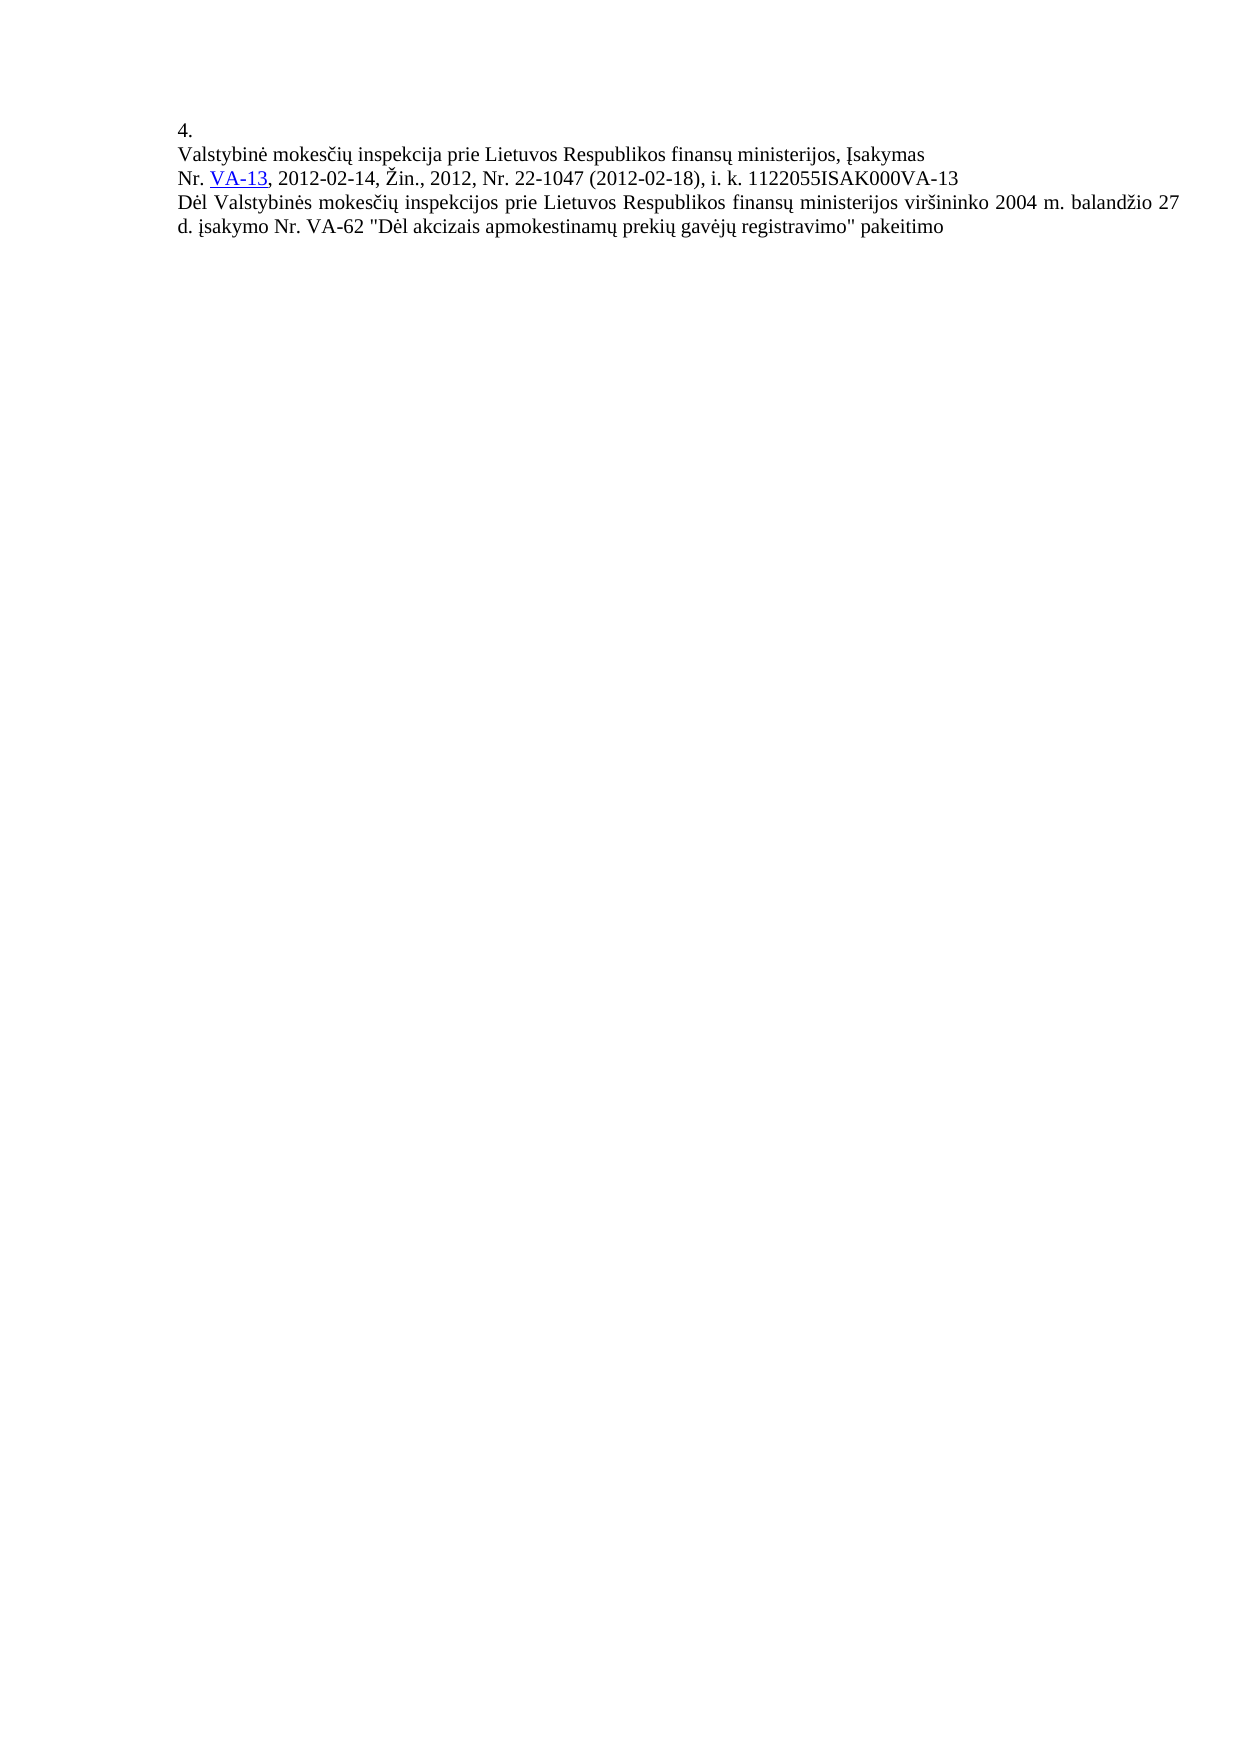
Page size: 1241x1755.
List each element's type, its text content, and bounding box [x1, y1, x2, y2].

text 4. [177, 118, 1181, 142]
text Valstybinė mokesčių inspekcija prie Lietuvos Respublikos finansų ministerijos, Įsakymas [177, 142, 1181, 166]
text Dėl Valstybinės mokesčių inspekcijos prie Lietuvos Respublikos finansų ministerijos viršininko 2004 m. balandžio 27 d. įsakymo Nr. VA-62 "Dėl akcizais apmokestinamų prekių gavėjų registravimo" pakeitimo [177, 190, 1181, 238]
text Nr. VA-13, 2012-02-14, Žin., 2012, Nr. 22-1047 (2012-02-18), i. k. 1122055ISAK000VA-13 [177, 166, 1181, 190]
